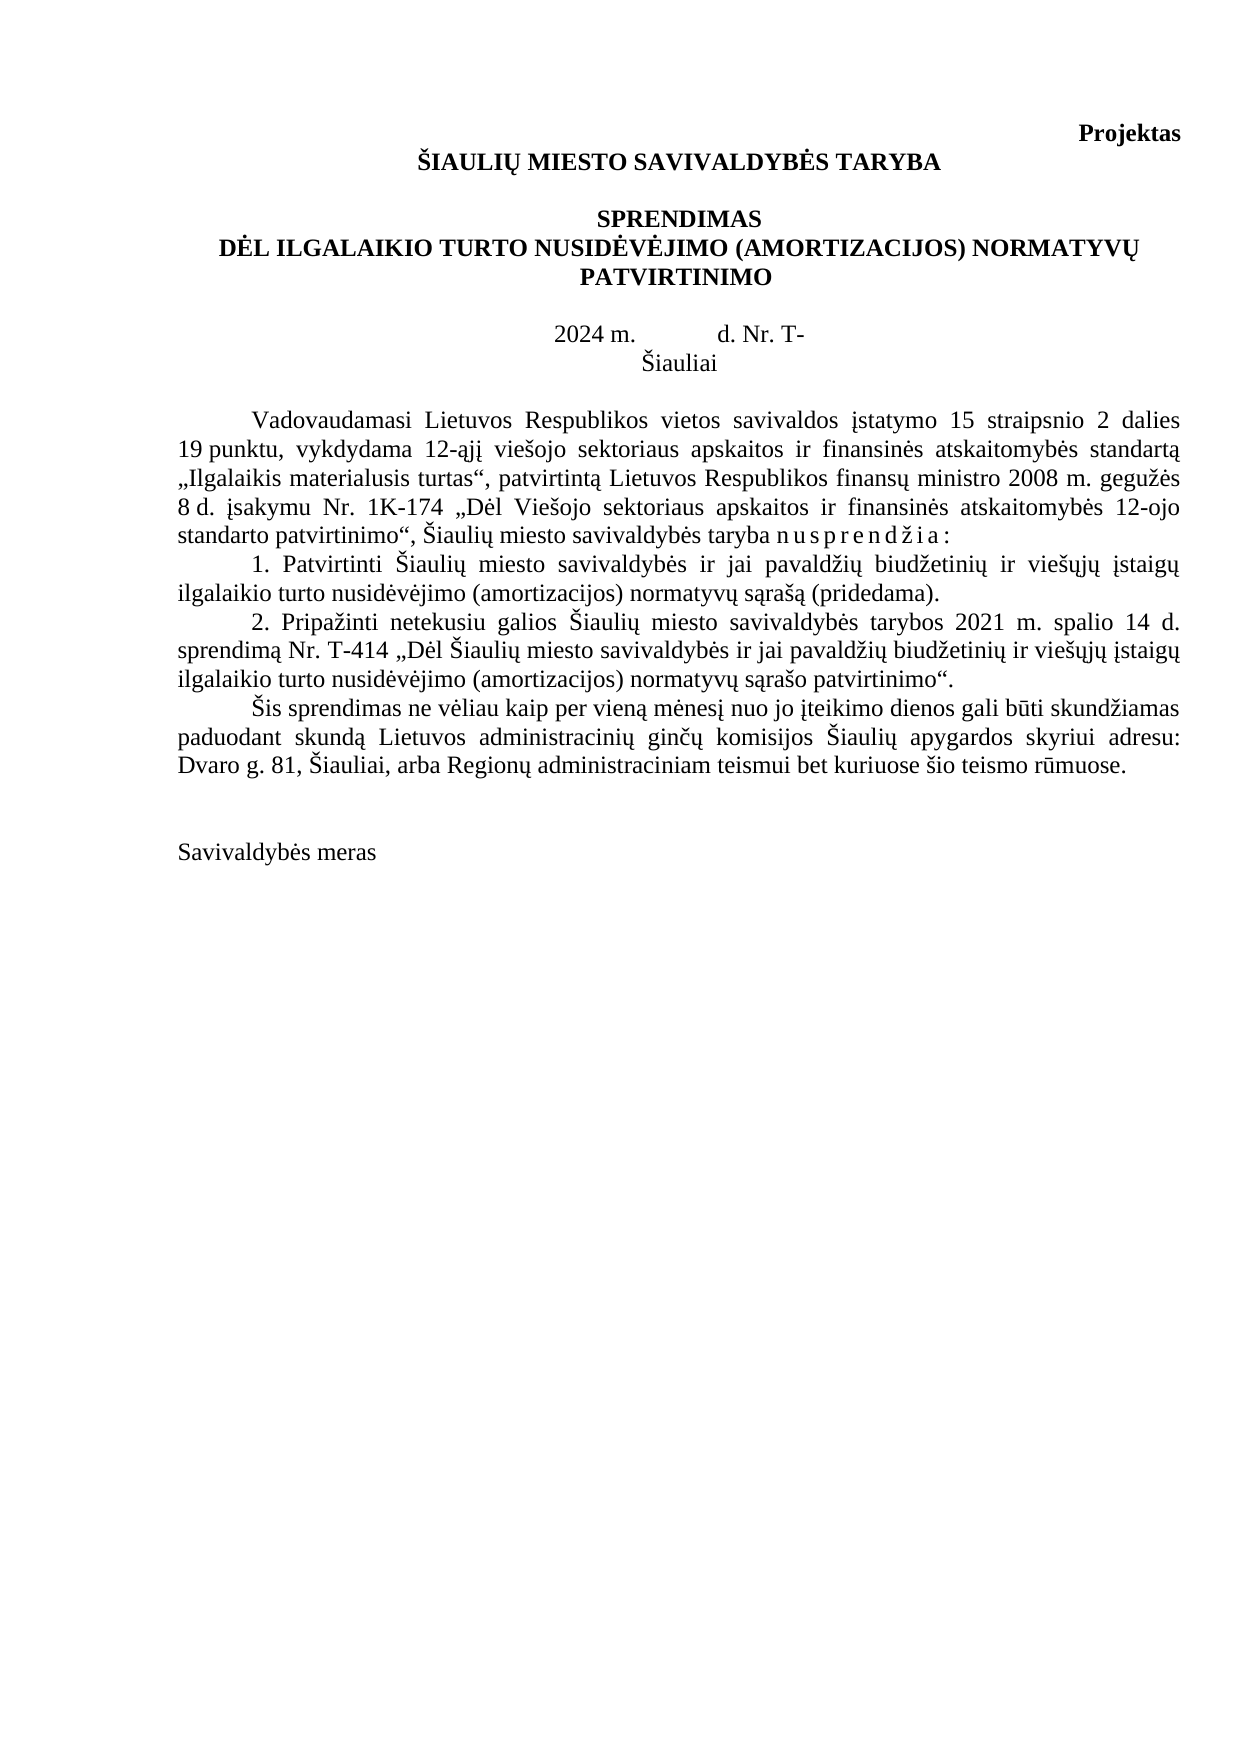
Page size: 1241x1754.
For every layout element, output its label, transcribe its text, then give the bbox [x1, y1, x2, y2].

text Savivaldybės meras [177, 837, 1181, 866]
text Vadovaudamasi Lietuvos Respublikos vietos savivaldos įstatymo 15 straipsnio 2 dalies 19 punktu, vykdydama 12-ąjį viešojo sektoriaus apskaitos ir finansinės atskaitomybės standartą „Ilgalaikis materialusis turtas“, patvirtintą Lietuvos Respublikos finansų ministro 2008 m. gegužės 8 d. įsakymu Nr. 1K-174 „Dėl Viešojo sektoriaus apskaitos ir finansinės atskaitomybės 12-ojo standarto patvirtinimo“, Šiaulių miesto savivaldybės taryba nusprendžia: [177, 406, 1181, 549]
text DĖL ILGALAIKIO TURTO NUSIDĖVĖJIMO (AMORTIZACIJOS) NORMATYVŲ PATVIRTINIMO [177, 233, 1181, 291]
text SPRENDIMAS [177, 204, 1181, 233]
text 2. Pripažinti netekusiu galios Šiaulių miesto savivaldybės tarybos 2021 m. spalio 14 d. sprendimą Nr. T-414 „Dėl Šiaulių miesto savivaldybės ir jai pavaldžių biudžetinių ir viešųjų įstaigų ilgalaikio turto nusidėvėjimo (amortizacijos) normatyvų sąrašo patvirtinimo“. [177, 607, 1181, 693]
text 2024 m. d. Nr. T- [177, 319, 1181, 348]
text ŠIAULIŲ MIESTO SAVIVALDYBĖS TARYBA [177, 147, 1181, 176]
text 1. Patvirtinti Šiaulių miesto savivaldybės ir jai pavaldžių biudžetinių ir viešųjų įstaigų ilgalaikio turto nusidėvėjimo (amortizacijos) normatyvų sąrašą (pridedama). [177, 549, 1181, 607]
text Šiauliai [177, 348, 1181, 377]
text Šis sprendimas ne vėliau kaip per vieną mėnesį nuo jo įteikimo dienos gali būti skundžiamas paduodant skundą Lietuvos administracinių ginčų komisijos Šiaulių apygardos skyriui adresu: Dvaro g. 81, Šiauliai, arba Regionų administraciniam teismui bet kuriuose šio teismo rūmuose. [177, 693, 1181, 779]
text Projektas [177, 118, 1181, 147]
